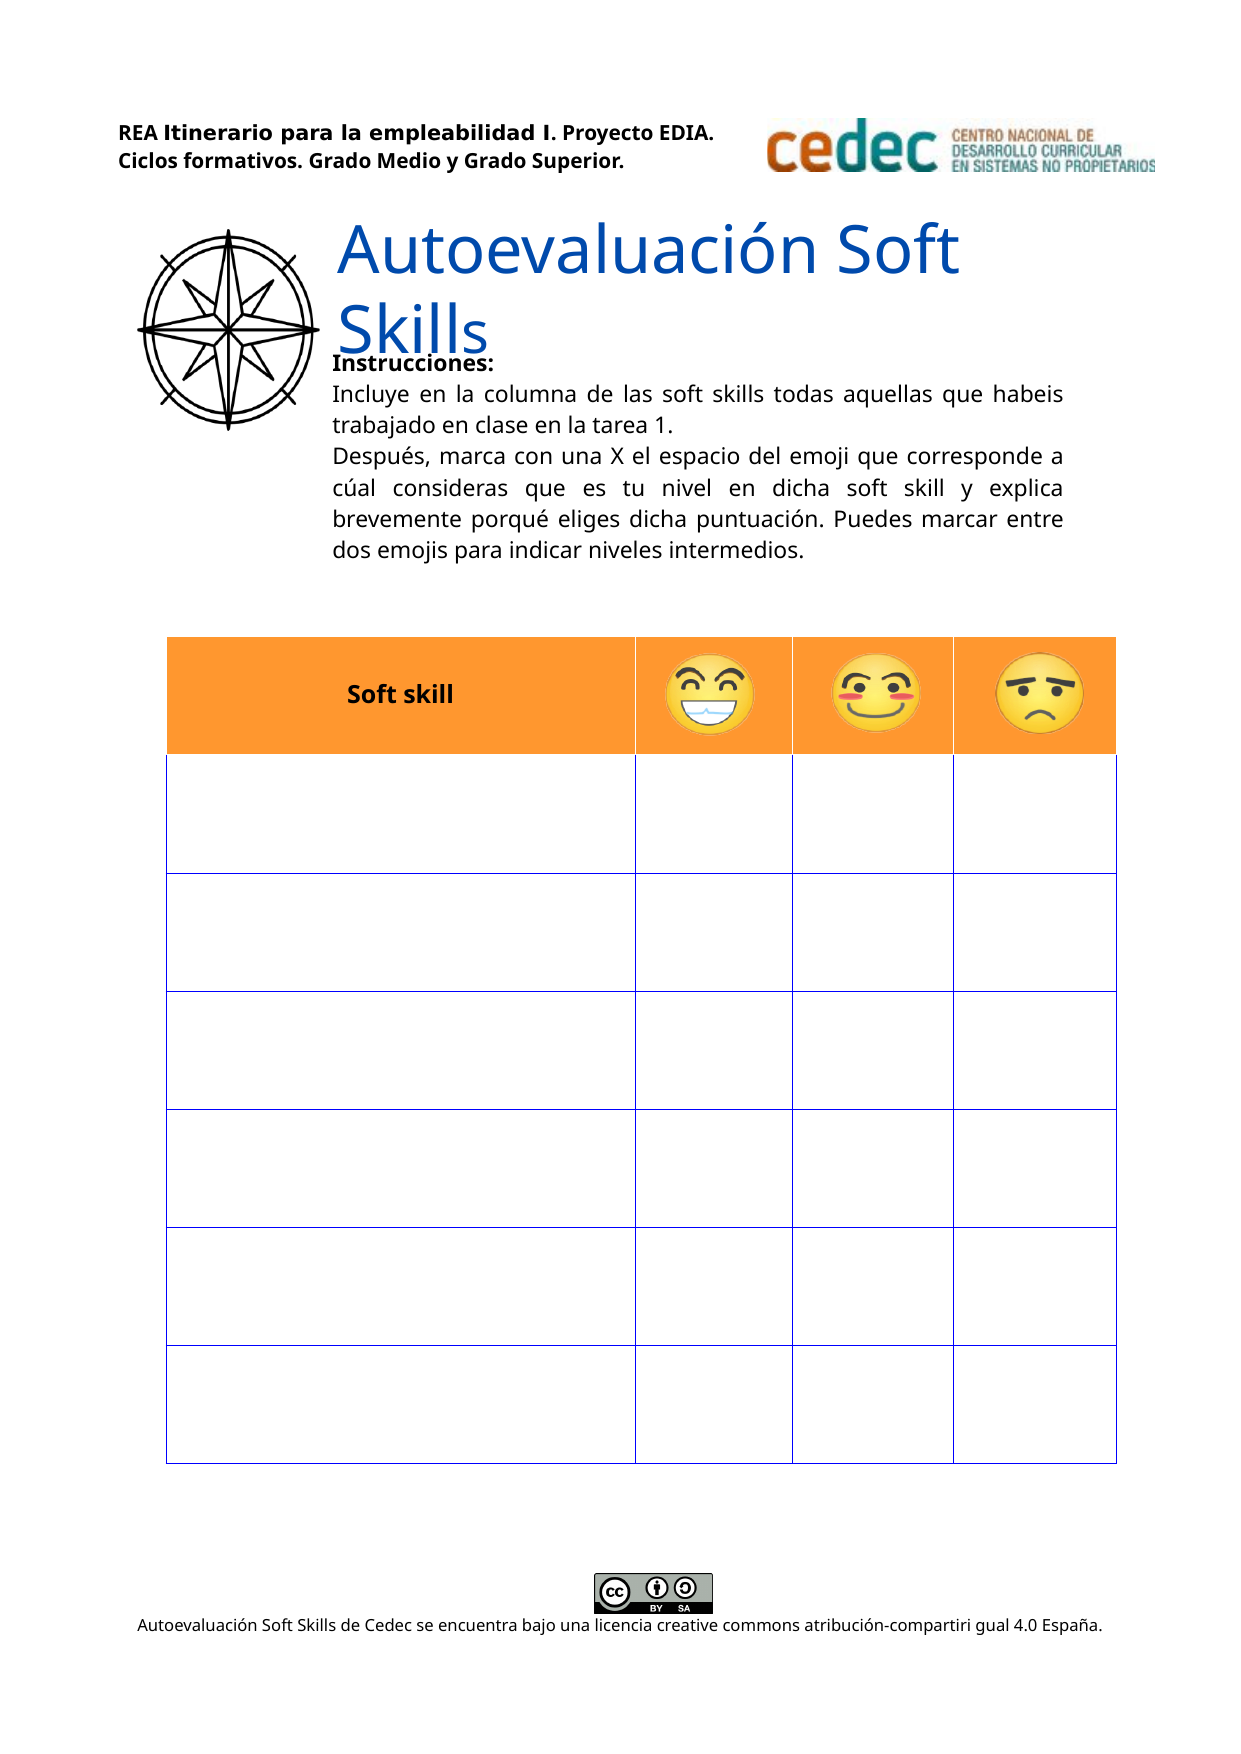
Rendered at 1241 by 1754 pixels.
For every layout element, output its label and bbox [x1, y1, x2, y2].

picture [995, 652, 1084, 734]
table_header [954, 637, 1116, 754]
table_cell [167, 1346, 635, 1463]
picture [594, 1573, 713, 1614]
table_cell [636, 992, 792, 1109]
table_cell [954, 1110, 1116, 1227]
table_cell [793, 756, 953, 873]
picture [657, 646, 762, 742]
table_cell [954, 1228, 1116, 1345]
table_cell [793, 1110, 953, 1227]
picture [767, 118, 1155, 172]
table_cell [793, 1228, 953, 1345]
table_cell [793, 1346, 953, 1463]
table_cell [793, 874, 953, 991]
table_cell [636, 756, 792, 873]
table_cell [636, 874, 792, 991]
table_cell [793, 992, 953, 1109]
picture [824, 645, 929, 738]
table_cell [954, 992, 1116, 1109]
table_cell [167, 992, 635, 1109]
table_cell [636, 1228, 792, 1345]
table_cell [954, 1346, 1116, 1463]
table_cell [954, 874, 1116, 991]
table_cell [167, 756, 635, 873]
table_cell [167, 1228, 635, 1345]
table_header [793, 637, 953, 754]
table_cell [954, 756, 1116, 873]
table_cell [167, 1110, 635, 1227]
table_cell [636, 1110, 792, 1227]
table_cell [167, 874, 635, 991]
table_cell [636, 1346, 792, 1463]
picture [127, 228, 331, 435]
table_header [636, 637, 792, 754]
